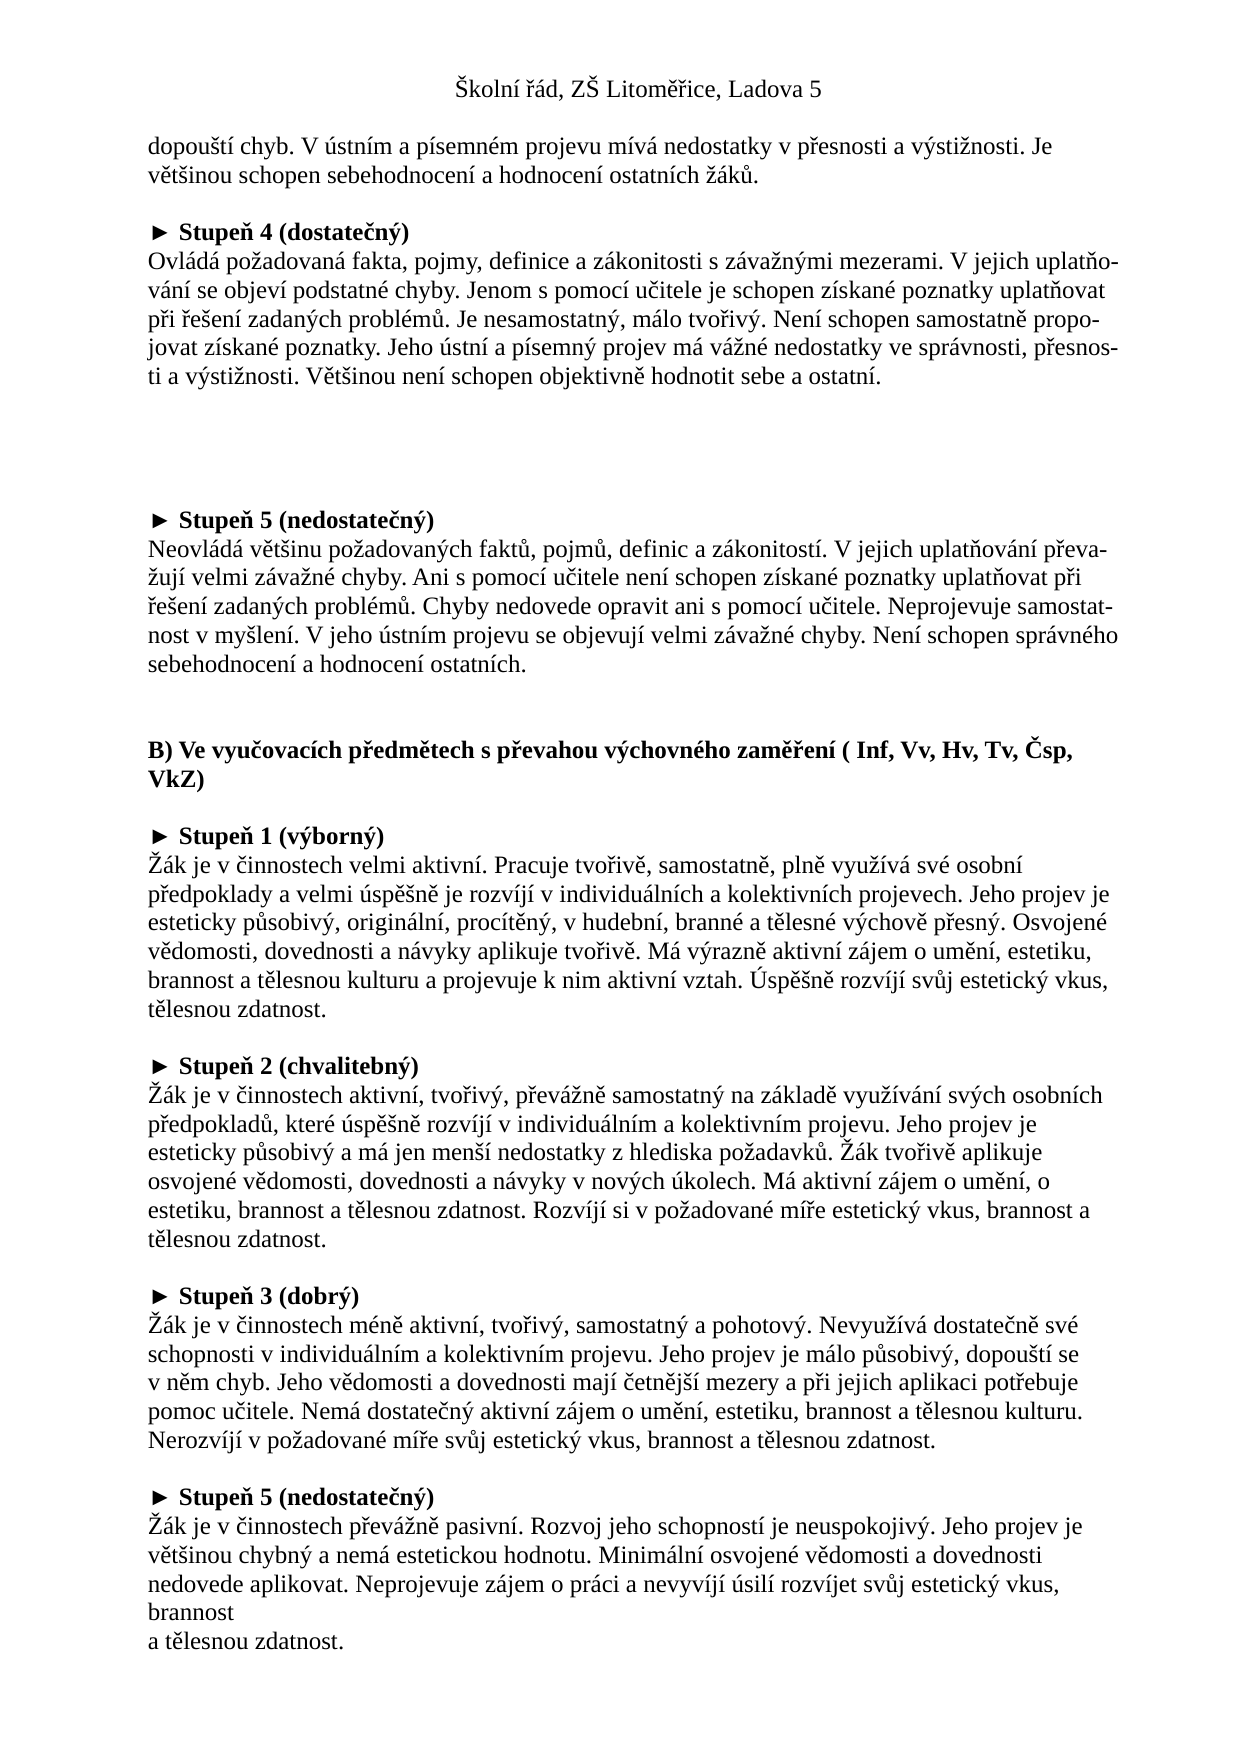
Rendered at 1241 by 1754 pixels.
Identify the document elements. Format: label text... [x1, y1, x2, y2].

text ► Stupeň 5 (nedostatečný) [148, 505, 1123, 534]
text B) Ve vyučovacích předmětech s převahou výchovného zaměření ( Inf, Vv, Hv, Tv, Čsp, VkZ) [148, 735, 1123, 792]
text schopnosti v individuálním a kolektivním projevu. Jeho projev je málo působivý, dopouští se [148, 1339, 1123, 1367]
text Žák je v činnostech aktivní, tvořivý, převážně samostatný na základě využívání svých osobních [148, 1080, 1123, 1109]
text Žák je v činnostech velmi aktivní. Pracuje tvořivě, samostatně, plně využívá své osobní předpoklady a velmi úspěšně je rozvíjí v individuálních a kolektivních projevech. Jeho projev je esteticky působivý, originální, procítěný, v hudební, branné a tělesné výchově přesný. Osvojené vědomosti, dovednosti a návyky aplikuje tvořivě. Má výrazně aktivní zájem o umění, estetiku, brannost a tělesnou kulturu a projevuje k nim aktivní vztah. Úspěšně rozvíjí svůj estetický vkus, tělesnou zdatnost. [148, 850, 1123, 1022]
text a tělesnou zdatnost. [148, 1626, 1123, 1655]
text v něm chyb. Jeho vědomosti a dovednosti mají četnější mezery a při jejich aplikaci potřebuje pomoc učitele. Nemá dostatečný aktivní zájem o umění, estetiku, brannost a tělesnou kulturu. Nerozvíjí v požadované míře svůj estetický vkus, brannost a tělesnou zdatnost. [148, 1367, 1123, 1454]
text předpokladů, které úspěšně rozvíjí v individuálním a kolektivním projevu. Jeho projev je esteticky působivý a má jen menší nedostatky z hlediska požadavků. Žák tvořivě aplikuje osvojené vědomosti, dovednosti a návyky v nových úkolech. Má aktivní zájem o umění, o estetiku, brannost a tělesnou zdatnost. Rozvíjí si v požadované míře estetický vkus, brannost a tělesnou zdatnost. [148, 1109, 1123, 1252]
text Neovládá většinu požadovaných faktů, pojmů, definic a zákonitostí. V jejich uplatňování převa-žují velmi závažné chyby. Ani s pomocí učitele není schopen získané poznatky uplatňovat při řešení zadaných problémů. Chyby nedovede opravit ani s pomocí učitele. Neprojevuje samostat-nost v myšlení. V jeho ústním projevu se objevují velmi závažné chyby. Není schopen správného sebehodnocení a hodnocení ostatních. [148, 534, 1123, 677]
text Ovládá požadovaná fakta, pojmy, definice a zákonitosti s závažnými mezerami. V jejich uplatňo-vání se objeví podstatné chyby. Jenom s pomocí učitele je schopen získané poznatky uplatňovat při řešení zadaných problémů. Je nesamostatný, málo tvořivý. Není schopen samostatně propo-jovat získané poznatky. Jeho ústní a písemný projev má vážné nedostatky ve správnosti, přesnos-ti a výstižnosti. Většinou není schopen objektivně hodnotit sebe a ostatní. [148, 246, 1123, 390]
text ► Stupeň 4 (dostatečný) [148, 217, 1123, 246]
text Žák je v činnostech méně aktivní, tvořivý, samostatný a pohotový. Nevyužívá dostatečně své [148, 1310, 1123, 1339]
text většinou chybný a nemá estetickou hodnotu. Minimální osvojené vědomosti a dovednosti nedovede aplikovat. Neprojevuje zájem o práci a nevyvíjí úsilí rozvíjet svůj estetický vkus, brannost [148, 1540, 1123, 1626]
text ► Stupeň 3 (dobrý) [148, 1281, 1123, 1310]
text ► Stupeň 2 (chvalitebný) [148, 1051, 1123, 1080]
text dopouští chyb. V ústním a písemném projevu mívá nedostatky v přesnosti a výstižnosti. Je většinou schopen sebehodnocení a hodnocení ostatních žáků. [148, 131, 1123, 189]
text ► Stupeň 1 (výborný) [148, 821, 1123, 850]
text ► Stupeň 5 (nedostatečný) [148, 1482, 1123, 1511]
text Žák je v činnostech převážně pasivní. Rozvoj jeho schopností je neuspokojivý. Jeho projev je [148, 1511, 1123, 1540]
